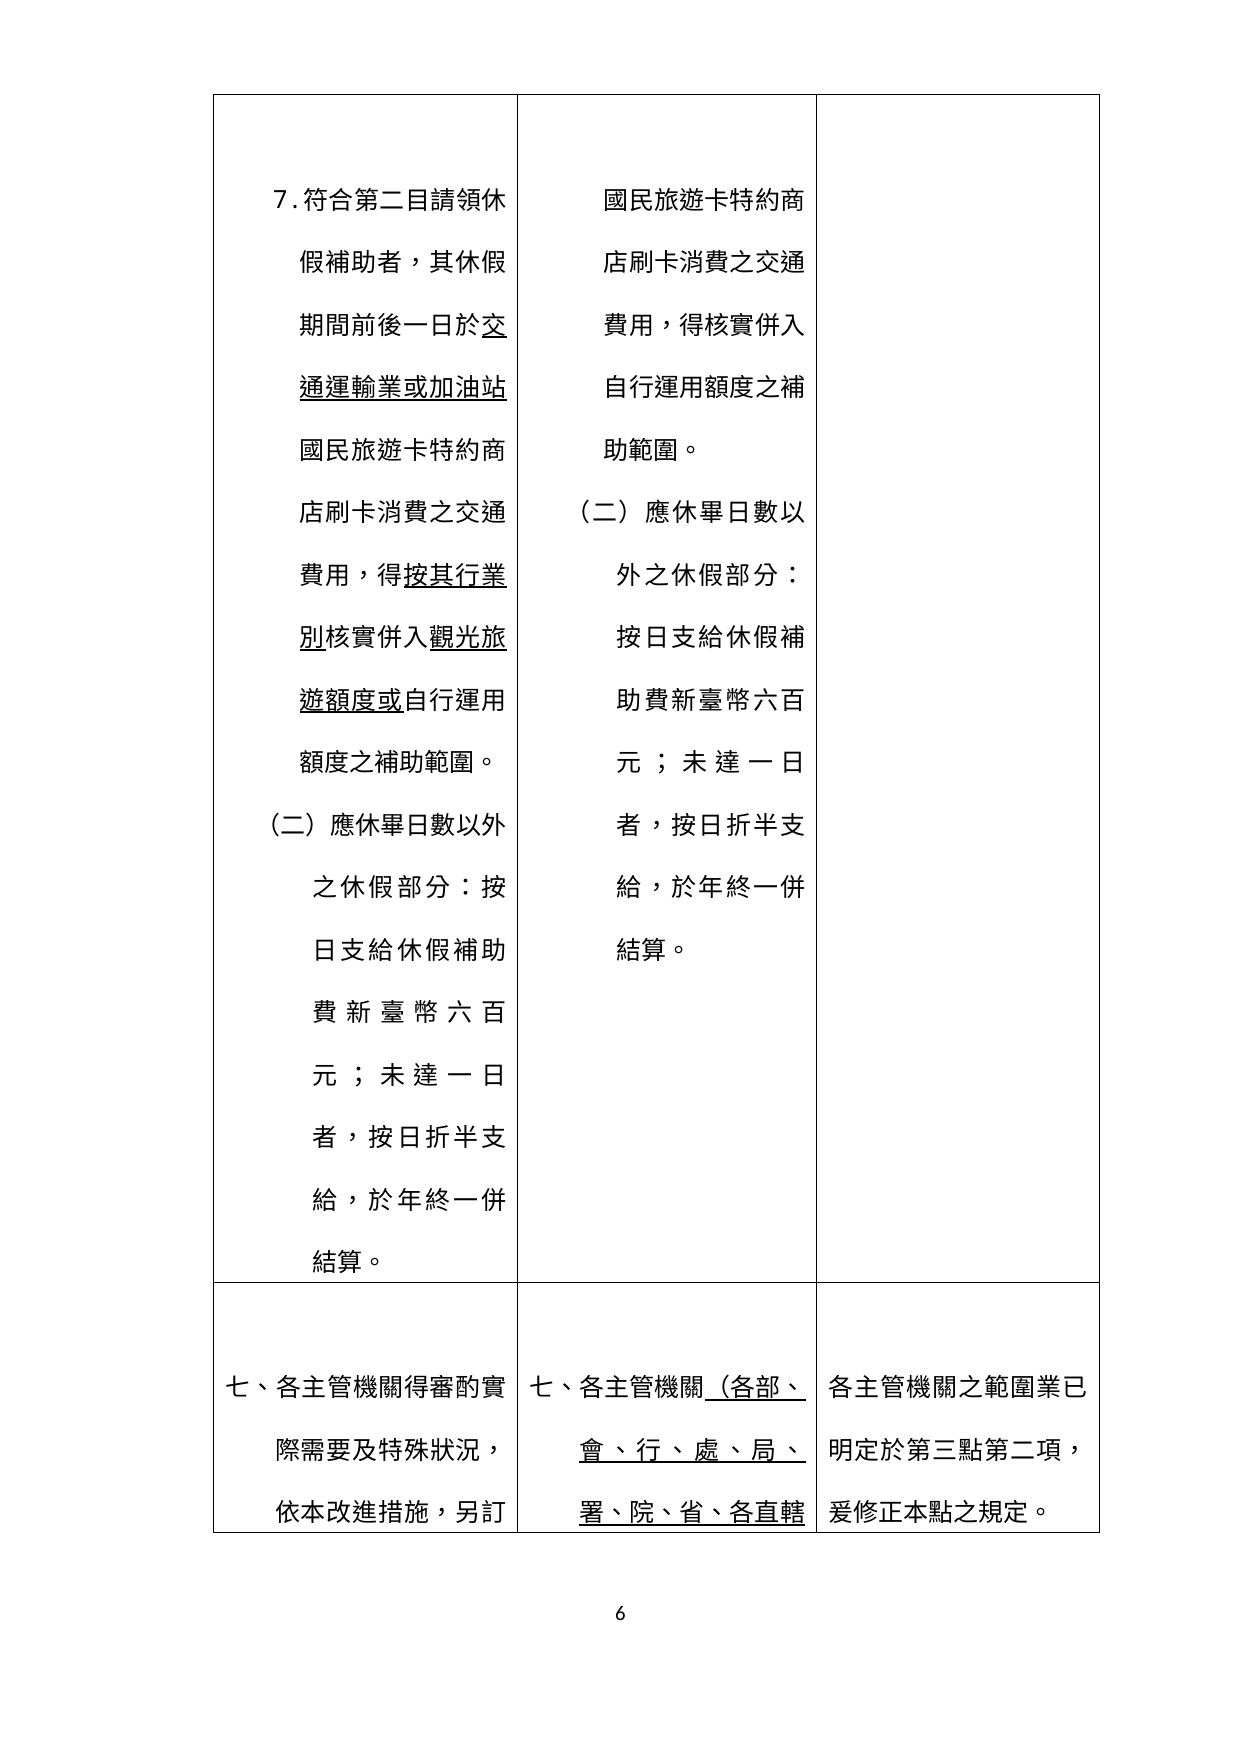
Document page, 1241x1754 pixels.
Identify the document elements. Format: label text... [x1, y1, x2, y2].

table_cell 七、各主管機關（各部、會、行、處、局、署、院、省、各直轄 [518, 1283, 816, 1532]
table_cell 7.符合第二目請領休假補助者，其休假期間前後一日於交通運輸業或加油站國民旅遊卡特約商店刷卡消費之交通費用，得按其行業別核實併入觀光旅遊額度或自行運用額度之補助範圍。 （二）應休畢日數以外之休假部分：按日支給休假補助費新臺幣六百元；未達一日者，按日折半支給，於年終一併結算。 [214, 95, 517, 1282]
table_cell 各主管機關之範圍業已明定於第三點第二項，爰修正本點之規定。 [817, 1283, 1099, 1532]
table_cell [817, 95, 1099, 1282]
table_cell 國民旅遊卡特約商店刷卡消費之交通費用，得核實併入自行運用額度之補助範圍。 （二）應休畢日數以外之休假部分：按日支給休假補助費新臺幣六百元；未達一日者，按日折半支給，於年終一併結算。 [518, 95, 816, 1282]
table_cell 七、各主管機關得審酌實際需要及特殊狀況，依本改進措施，另訂 [214, 1283, 517, 1532]
